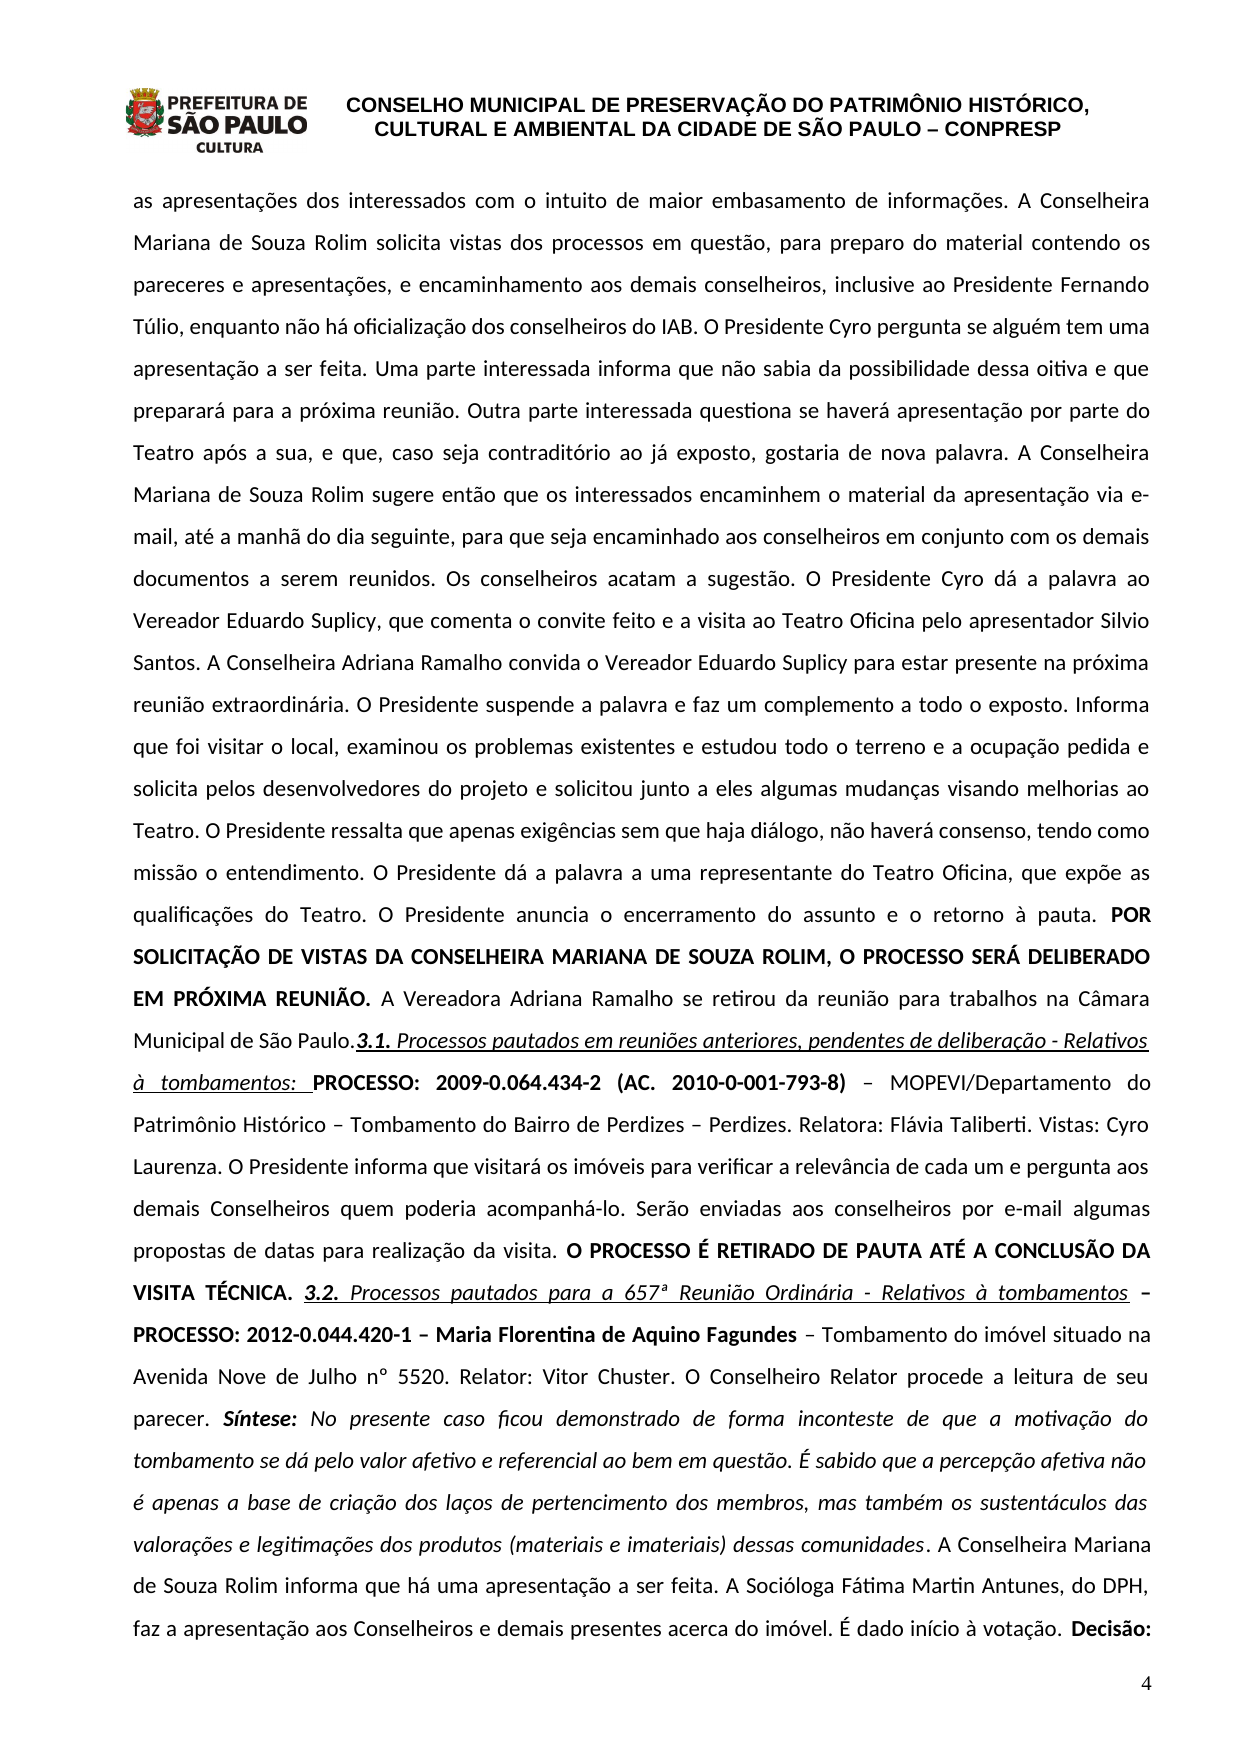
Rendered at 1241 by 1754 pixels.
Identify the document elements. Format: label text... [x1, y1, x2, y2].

text as apresentações dos interessados com o intuito de maior embasamento de informações. A Conselheira Mariana de Souza Rolim solicita vistas dos processos em questão, para preparo do material contendo os pareceres e apresentações, e encaminhamento aos demais conselheiros, inclusive ao Presidente Fernando Túlio, enquanto não há oficialização dos conselheiros do IAB. O Presidente Cyro pergunta se alguém tem uma apresentação a ser feita. Uma parte interessada informa que não sabia da possibilidade dessa oitiva e que preparará para a próxima reunião. Outra parte interessada questiona se haverá apresentação por parte do Teatro após a sua, e que, caso seja contraditório ao já exposto, gostaria de nova palavra. A Conselheira Mariana de Souza Rolim sugere então que os interessados encaminhem o material da apresentação via e-mail, até a manhã do dia seguinte, para que seja encaminhado aos conselheiros em conjunto com os demais documentos a serem reunidos. Os conselheiros acatam a sugestão. O Presidente Cyro dá a palavra ao Vereador Eduardo Suplicy, que comenta o convite feito e a visita ao Teatro Oficina pelo apresentador Silvio Santos. A Conselheira Adriana Ramalho convida o Vereador Eduardo Suplicy para estar presente na próxima reunião extraordinária. O Presidente suspende a palavra e faz um complemento a todo o exposto. Informa que foi visitar o local, examinou os problemas existentes e estudou todo o terreno e a ocupação pedida e solicita pelos desenvolvedores do projeto e solicitou junto a eles algumas mudanças visando melhorias ao Teatro. O Presidente ressalta que apenas exigências sem que haja diálogo, não haverá consenso, tendo como missão o entendimento. O Presidente dá a palavra a uma representante do Teatro Oficina, que expõe as qualificações do Teatro. O Presidente anuncia o encerramento do assunto e o retorno à pauta. POR SOLICITAÇÃO DE VISTAS DA CONSELHEIRA MARIANA DE SOUZA ROLIM, O PROCESSO SERÁ DELIBERADO EM PRÓXIMA REUNIÃO. A Vereadora Adriana Ramalho se retirou da reunião para trabalhos na Câmara Municipal de São Paulo.3.1. Processos pautados em reuniões anteriores, pendentes de deliberação - Relativos à tombamentos: PROCESSO: 2009-0.064.434-2 (AC. 2010-0-001-793-8) – MOPEVI/Departamento do Patrimônio Histórico – Tombamento do Bairro de Perdizes – Perdizes. Relatora: Flávia Taliberti. Vistas: Cyro Laurenza. O Presidente informa que visitará os imóveis para verificar a relevância de cada um e pergunta aos demais Conselheiros quem poderia acompanhá-lo. Serão enviadas aos conselheiros por e-mail algumas propostas de datas para realização da visita. O PROCESSO É RETIRADO DE PAUTA ATÉ A CONCLUSÃO DA VISITA TÉCNICA. 3.2. Processos pautados para a 657ª Reunião Ordinária - Relativos à tombamentos – PROCESSO: 2012-0.044.420-1 – Maria Florentina de Aquino Fagundes – Tombamento do imóvel situado na Avenida Nove de Julho nº 5520. Relator: Vitor Chuster. O Conselheiro Relator procede a leitura de seu parecer. Síntese: No presente caso ficou demonstrado de forma inconteste de que a motivação do tombamento se dá pelo valor afetivo e referencial ao bem em questão. É sabido que a percepção afetiva não é apenas a base de criação dos laços de pertencimento dos membros, mas também os sustentáculos das valorações e legitimações dos produtos (materiais e imateriais) dessas comunidades. A Conselheira Mariana de Souza Rolim informa que há uma apresentação a ser feita. A Socióloga Fátima Martin Antunes, do DPH, faz a apresentação aos Conselheiros e demais presentes acerca do imóvel. É dado início à votação. Decisão: [133, 186, 1152, 1642]
